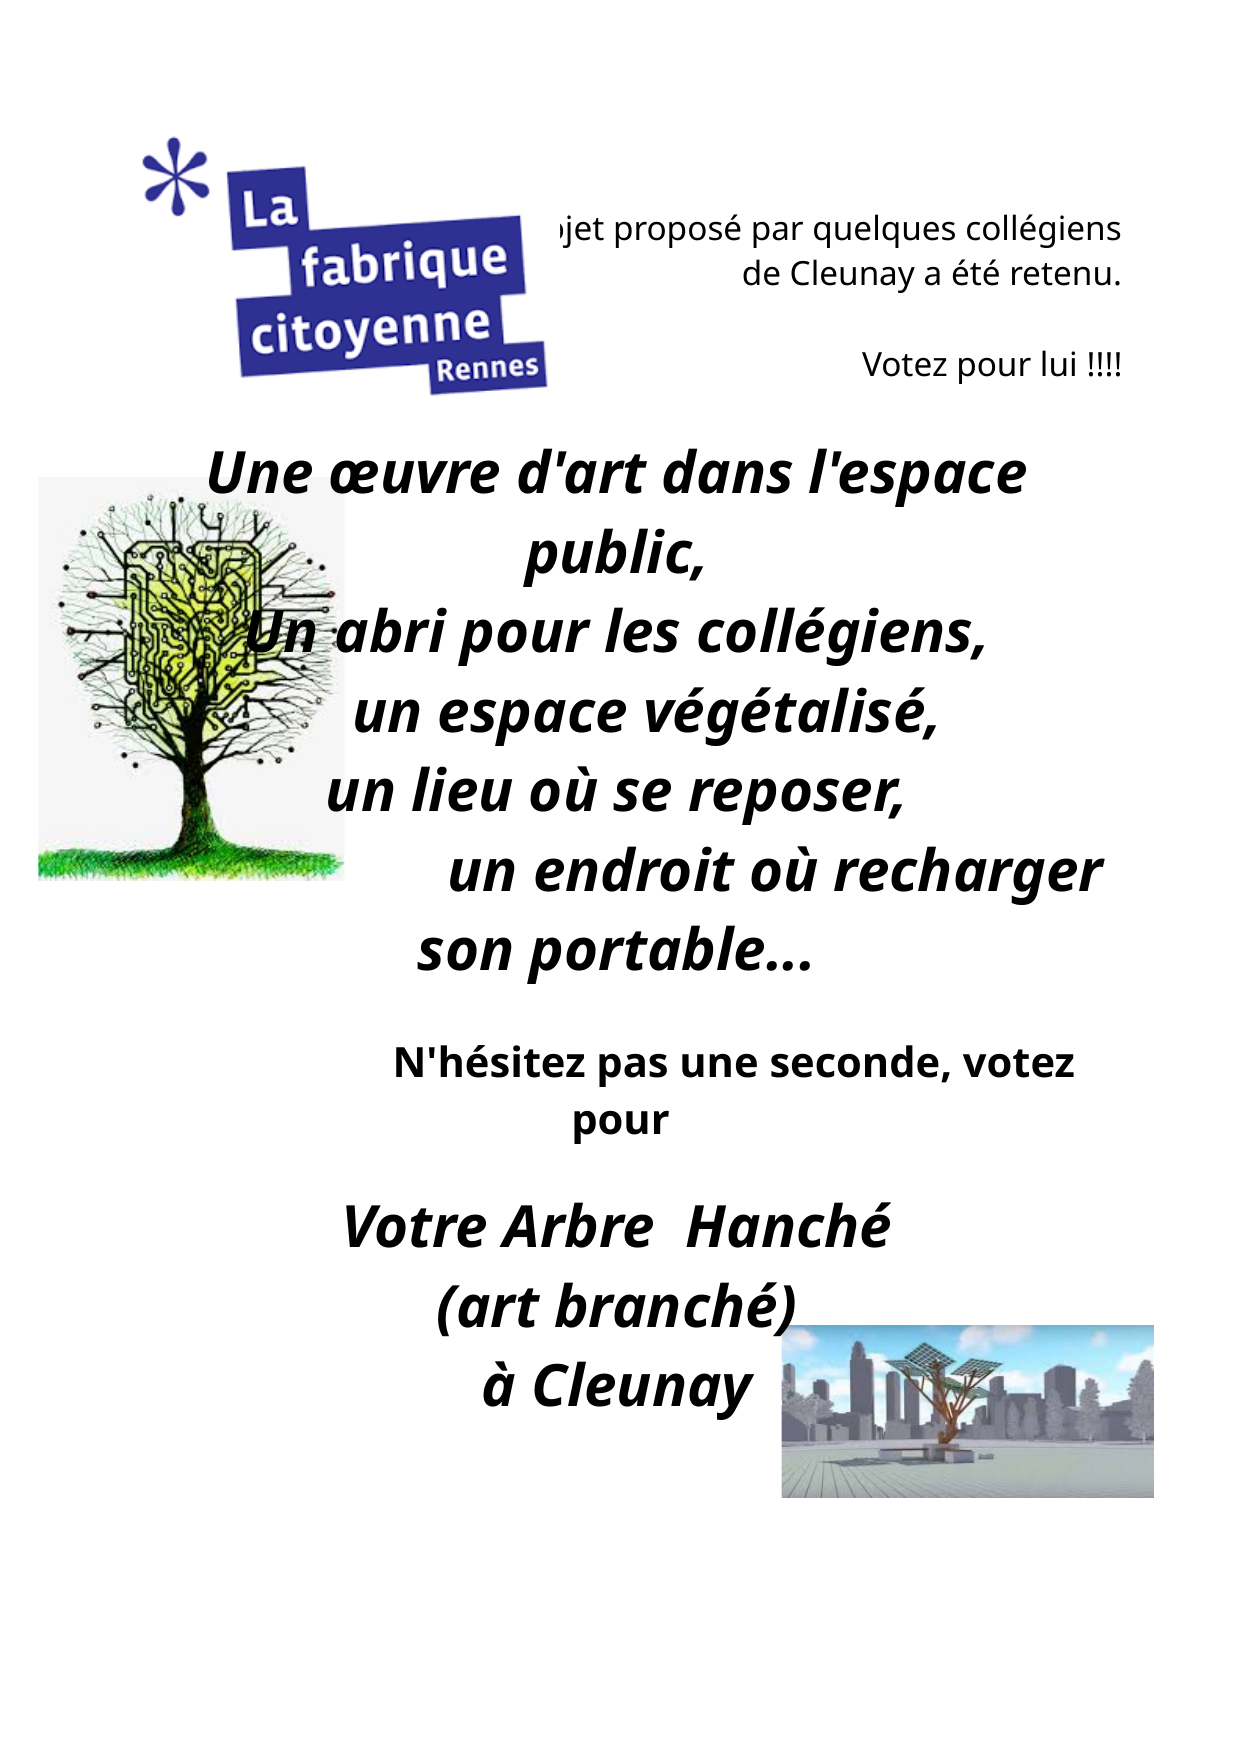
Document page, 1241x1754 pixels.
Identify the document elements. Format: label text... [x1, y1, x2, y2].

text N'hésitez pas une seconde, votez pour [118, 1033, 1122, 1147]
text [118, 250, 134, 295]
text de Cleunay a été retenu. [561, 250, 1122, 295]
text (art branché) [118, 1265, 1122, 1344]
text Un projet proposé par quelques collégiens [561, 204, 1122, 250]
text un lieu où se reposer, [345, 749, 1122, 829]
text un endroit où recharger son portable... [118, 829, 1122, 988]
text Votez pour lui !!!! [561, 341, 1122, 386]
text [118, 341, 134, 386]
text Un abri pour les collégiens, [345, 590, 1122, 670]
text Une œuvre d'art dans l'espace public, [118, 431, 1122, 590]
text Votre Arbre Hanché [118, 1185, 1122, 1265]
text un espace végétalisé, [345, 670, 1122, 749]
text à Cleunay [118, 1344, 781, 1424]
